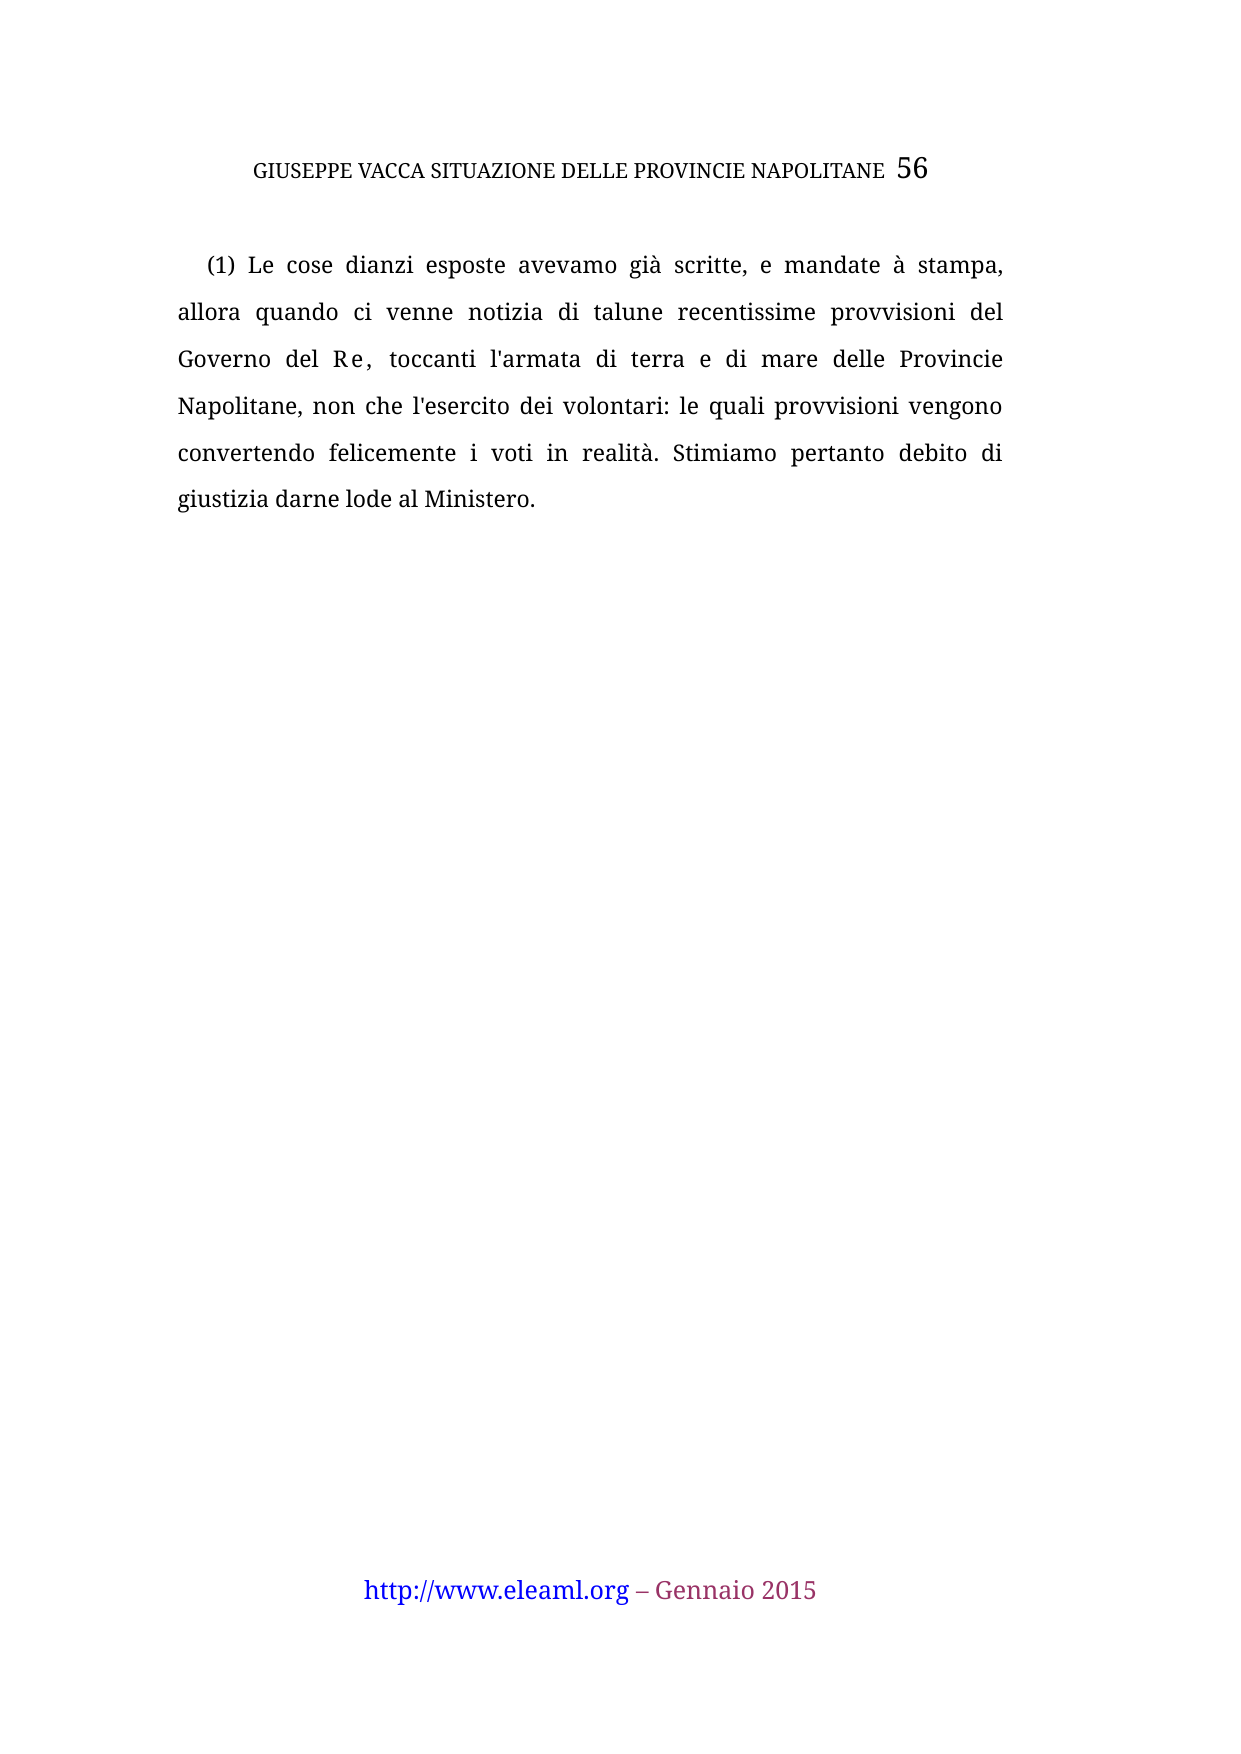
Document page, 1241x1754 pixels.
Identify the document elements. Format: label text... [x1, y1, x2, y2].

text (1) Le cose dianzi esposte avevamo già scritte, e mandate à stampa, allora quando ci venne notizia di talune recentissime provvisioni del Governo del Re, toccanti l'armata di terra e di mare delle Provincie Napolitane, non che l'esercito dei volontari: le quali provvisioni vengono convertendo felicemente i voti in realità. Stimiamo pertanto debito di giustizia darne lode al Ministero. [177, 249, 1004, 515]
